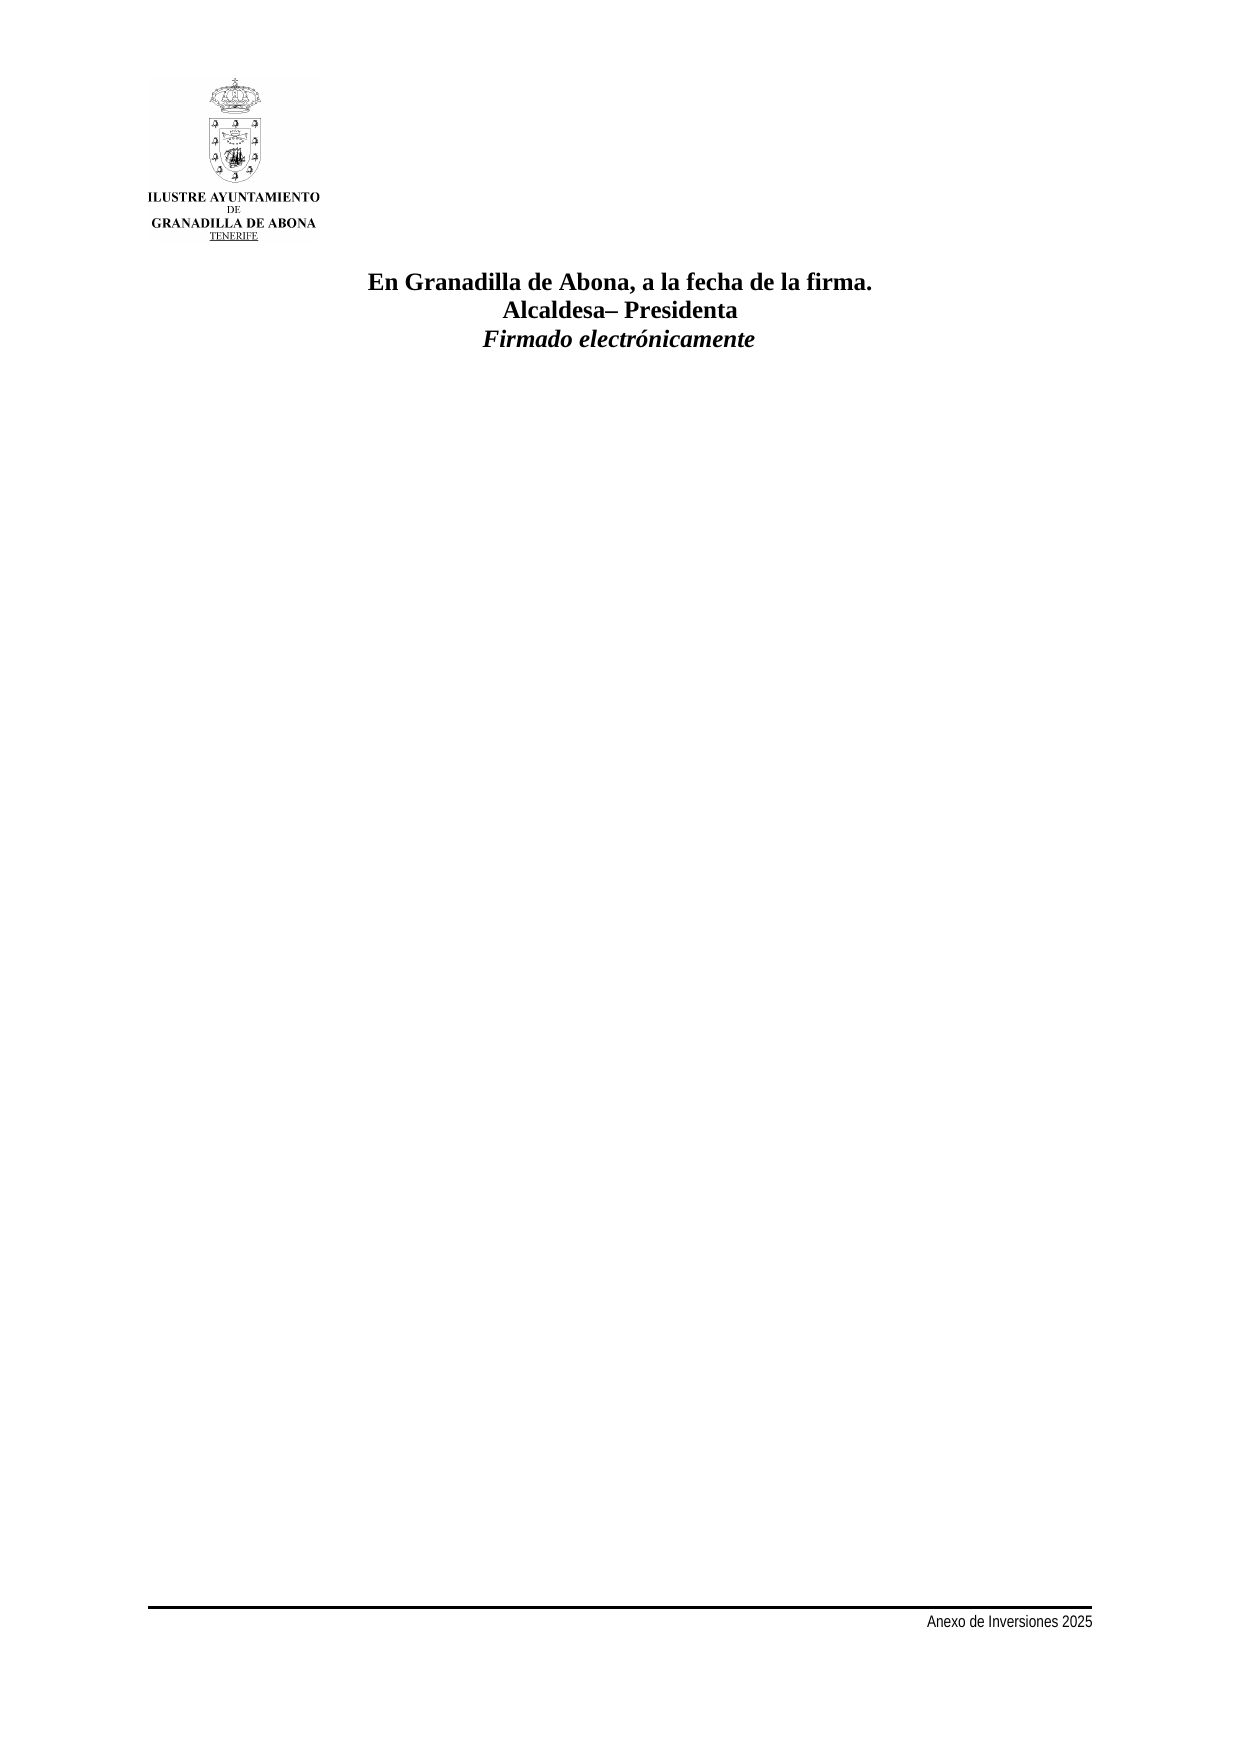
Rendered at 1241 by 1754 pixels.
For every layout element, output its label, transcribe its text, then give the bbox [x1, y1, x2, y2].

text En Granadilla de Abona, a la fecha de la firma. [148, 267, 1092, 295]
text Firmado electrónicamente [148, 324, 1092, 353]
text Alcaldesa– Presidenta [148, 295, 1092, 324]
